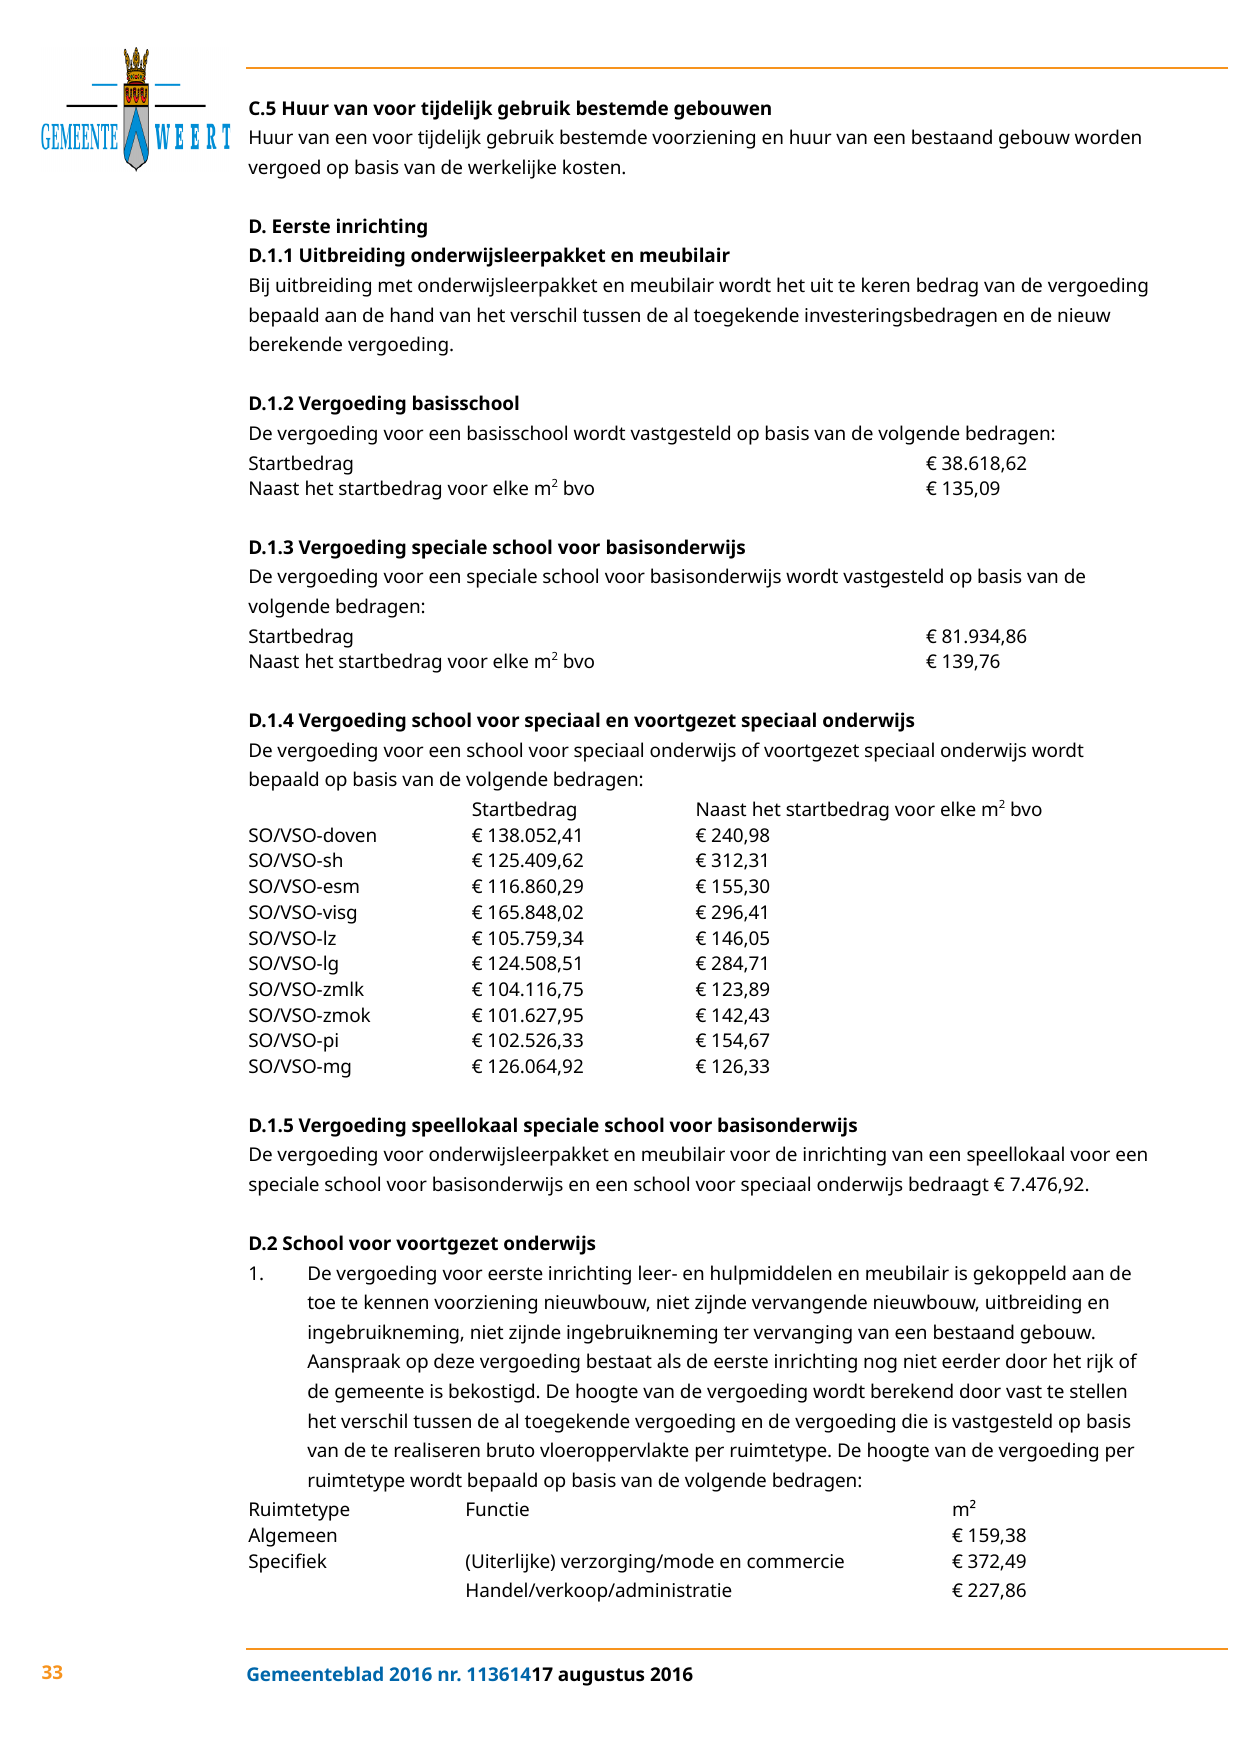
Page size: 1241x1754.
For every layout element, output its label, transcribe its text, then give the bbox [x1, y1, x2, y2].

table_cell € 126,33 [695, 1054, 1152, 1079]
table_cell € 124.508,51 [472, 951, 695, 976]
table_cell € 116.860,29 [472, 873, 695, 899]
table_header Startbedrag [248, 450, 926, 476]
picture [41, 47, 231, 172]
text D.1.1 Uitbreiding onderwijsleerpakket en meubilair [248, 243, 1152, 268]
text D.1.3 Vergoeding speciale school voor basisonderwijs [248, 534, 1152, 560]
table_cell € 142,43 [695, 1002, 1152, 1028]
table_cell Specifiek [248, 1548, 465, 1603]
table_cell SO/VSO-mg [248, 1054, 472, 1079]
table_cell Naast het startbedrag voor elke m2 bvo [248, 476, 926, 501]
table_cell [465, 1523, 952, 1548]
table_header Ruimtetype [248, 1497, 465, 1522]
table_header m² [952, 1497, 1152, 1522]
table_cell SO/VSO-zmlk [248, 976, 472, 1002]
table_header € 38.618,62 [926, 450, 1152, 476]
text D.1.4 Vergoeding school voor speciaal en voortgezet speciaal onderwijs [248, 707, 1152, 733]
table_cell € 105.759,34 [472, 925, 695, 951]
table_cell SO/VSO-doven [248, 822, 472, 848]
table_cell Naast het startbedrag voor elke m2 bvo [248, 649, 926, 674]
table_cell € 159,38 [952, 1523, 1152, 1548]
table_cell SO/VSO-sh [248, 848, 472, 873]
table_header Startbedrag [472, 796, 695, 822]
table_cell € 312,31 [695, 848, 1152, 873]
table_cell € 135,09 [926, 476, 1152, 501]
text De vergoeding voor een basisschool wordt vastgesteld op basis van de volgende bedragen: [248, 420, 1152, 446]
table_cell € 102.526,33 [472, 1028, 695, 1053]
text D. Eerste inrichting [248, 213, 1152, 239]
table_header Functie [465, 1497, 952, 1522]
table_header € 81.934,86 [926, 623, 1152, 649]
text D.1.5 Vergoeding speellokaal speciale school voor basisonderwijs [248, 1112, 1152, 1138]
table_cell SO/VSO-visg [248, 899, 472, 925]
table_cell € 146,05 [695, 925, 1152, 951]
table_cell € 125.409,62 [472, 848, 695, 873]
table_cell € 154,67 [695, 1028, 1152, 1053]
text C.5 Huur van voor tijdelijk gebruik bestemde gebouwen [248, 95, 1152, 121]
text D.2 School voor voortgezet onderwijs [248, 1230, 1152, 1256]
table_cell SO/VSO-esm [248, 873, 472, 899]
text Bij uitbreiding met onderwijsleerpakket en meubilair wordt het uit te keren bedrag van de vergoeding bepaald aan de hand van het verschil tussen de al toegekende investeringsbedragen en de nieuw berekende vergoeding. [248, 272, 1152, 357]
table_cell € 165.848,02 [472, 899, 695, 925]
table_header [248, 796, 472, 822]
table_cell Algemeen [248, 1523, 465, 1548]
table_cell € 372,49 € 227,86 [952, 1548, 1152, 1603]
table_header Startbedrag [248, 623, 926, 649]
text Huur van een voor tijdelijk gebruik bestemde voorziening en huur van een bestaand gebouw worden vergoed op basis van de werkelijke kosten. [248, 124, 1152, 180]
table_cell SO/VSO-zmok [248, 1002, 472, 1028]
table_cell € 240,98 [695, 822, 1152, 848]
table_cell € 138.052,41 [472, 822, 695, 848]
table_cell € 284,71 [695, 951, 1152, 976]
table_cell € 104.116,75 [472, 976, 695, 1002]
text D.1.2 Vergoeding basisschool [248, 391, 1152, 416]
table_cell SO/VSO-lg [248, 951, 472, 976]
table_cell SO/VSO-lz [248, 925, 472, 951]
text De vergoeding voor een school voor speciaal onderwijs of voortgezet speciaal onderwijs wordt bepaald op basis van de volgende bedragen: [248, 737, 1152, 792]
text De vergoeding voor een speciale school voor basisonderwijs wordt vastgesteld op basis van de volgende bedragen: [248, 564, 1152, 619]
text De vergoeding voor onderwijsleerpakket en meubilair voor de inrichting van een speellokaal voor een speciale school voor basisonderwijs en een school voor speciaal onderwijs bedraagt € 7.476,92. [248, 1142, 1152, 1197]
table_cell € 139,76 [926, 649, 1152, 674]
table_cell SO/VSO-pi [248, 1028, 472, 1053]
table_cell € 101.627,95 [472, 1002, 695, 1028]
table_cell € 126.064,92 [472, 1054, 695, 1079]
table_cell (Uiterlijke) verzorging/mode en commercie Handel/verkoop/administratie [465, 1548, 952, 1603]
table_cell € 123,89 [695, 976, 1152, 1002]
table_cell € 155,30 [695, 873, 1152, 899]
table_header Naast het startbedrag voor elke m2 bvo [695, 796, 1152, 822]
list De vergoeding voor eerste inrichting leer- en hulpmiddelen en meubilair is gekoppeld aan de toe te kennen voorziening nieuwbouw, niet zijnde vervangende nieuwbouw, uitbreiding en ingebruikneming, niet zijnde ingebruikneming ter vervanging van een bestaand gebouw. Aanspraak op deze vergoeding bestaat als de eerste inrichting nog niet eerder door het rijk of de gemeente is bekostigd. De hoogte van de vergoeding wordt berekend door vast te stellen het verschil tussen de al toegekende vergoeding en de vergoeding die is vastgesteld op basis van de te realiseren bruto vloeroppervlakte per ruimtetype. De hoogte van de vergoeding per ruimtetype wordt bepaald op basis van de volgende bedragen: [248, 1260, 1152, 1493]
table_cell € 296,41 [695, 899, 1152, 925]
